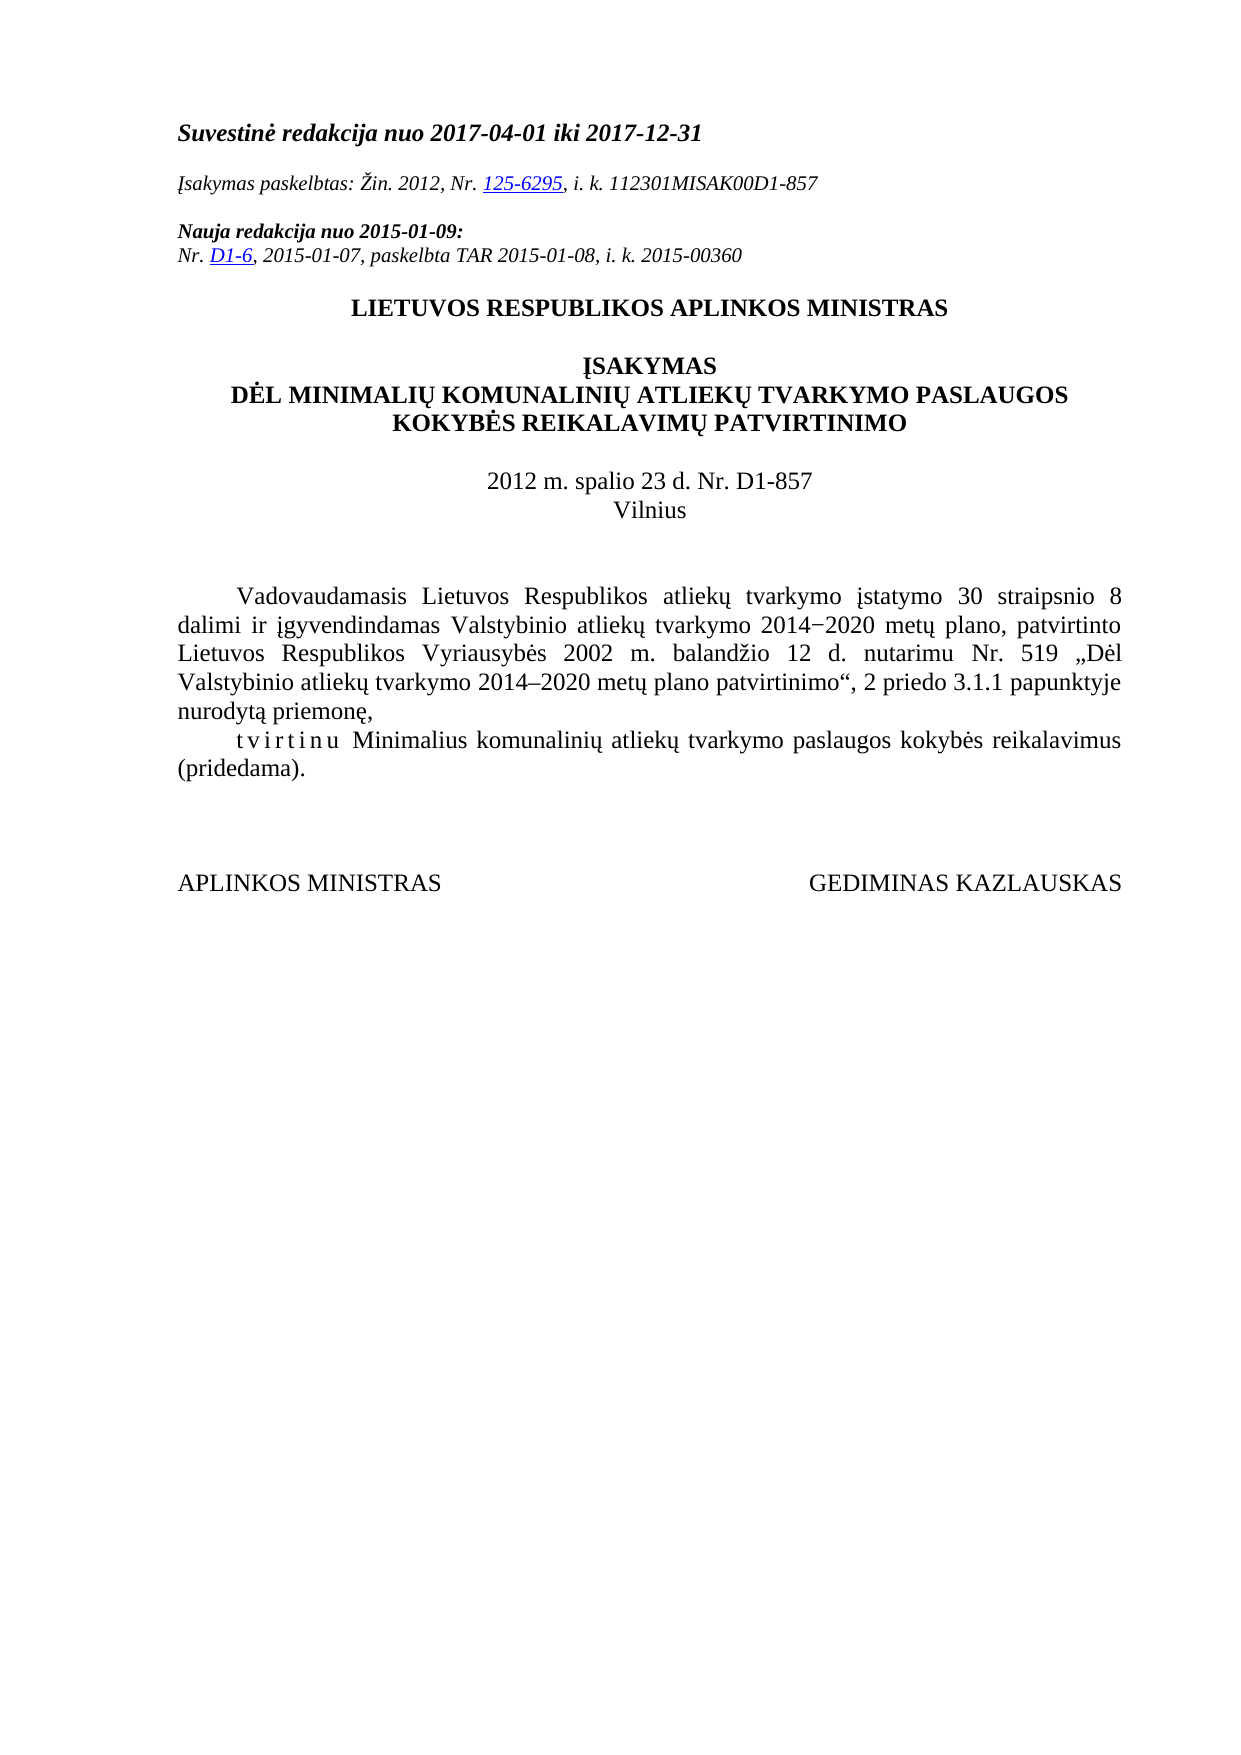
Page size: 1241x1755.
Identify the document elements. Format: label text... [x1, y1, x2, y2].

text LIETUVOS RESPUBLIKOS APLINKOS MINISTRAS [177, 293, 1122, 322]
text Aplinkos ministras Gediminas Kazlauskas [177, 868, 1122, 897]
text Suvestinė redakcija nuo 2017-04-01 iki 2017-12-31 [177, 118, 1122, 147]
text Nauja redakcija nuo 2015-01-09: [177, 219, 1122, 243]
text Nr. D1-6, 2015-01-07, paskelbta TAR 2015-01-08, i. k. 2015-00360 [177, 243, 1122, 267]
text 2012 m. spalio 23 d. Nr. D1-857 [177, 466, 1122, 495]
text Įsakymas paskelbtas: Žin. 2012, Nr. 125-6295, i. k. 112301MISAK00D1-857 [177, 171, 1122, 195]
text Vilnius [177, 495, 1122, 523]
text Vadovaudamasis Lietuvos Respublikos atliekų tvarkymo įstatymo 30 straipsnio 8 dalimi ir įgyvendindamas Valstybinio atliekų tvarkymo 2014−2020 metų plano, patvirtinto Lietuvos Respublikos Vyriausybės 2002 m. balandžio 12 d. nutarimu Nr. 519 „Dėl Valstybinio atliekų tvarkymo 2014–2020 metų plano patvirtinimo“, 2 priedo 3.1.1 papunktyje nurodytą priemonę, [177, 581, 1122, 725]
text ĮSAKYMAS [177, 351, 1122, 380]
text tvirtinu Minimalius komunalinių atliekų tvarkymo paslaugos kokybės reikalavimus (pridedama). [177, 725, 1122, 782]
text DĖL MINIMALIŲ KOMUNALINIŲ ATLIEKŲ TVARKYMO PASLAUGOS KOKYBĖS REIKALAVIMŲ PATVIRTINIMO [177, 380, 1122, 437]
